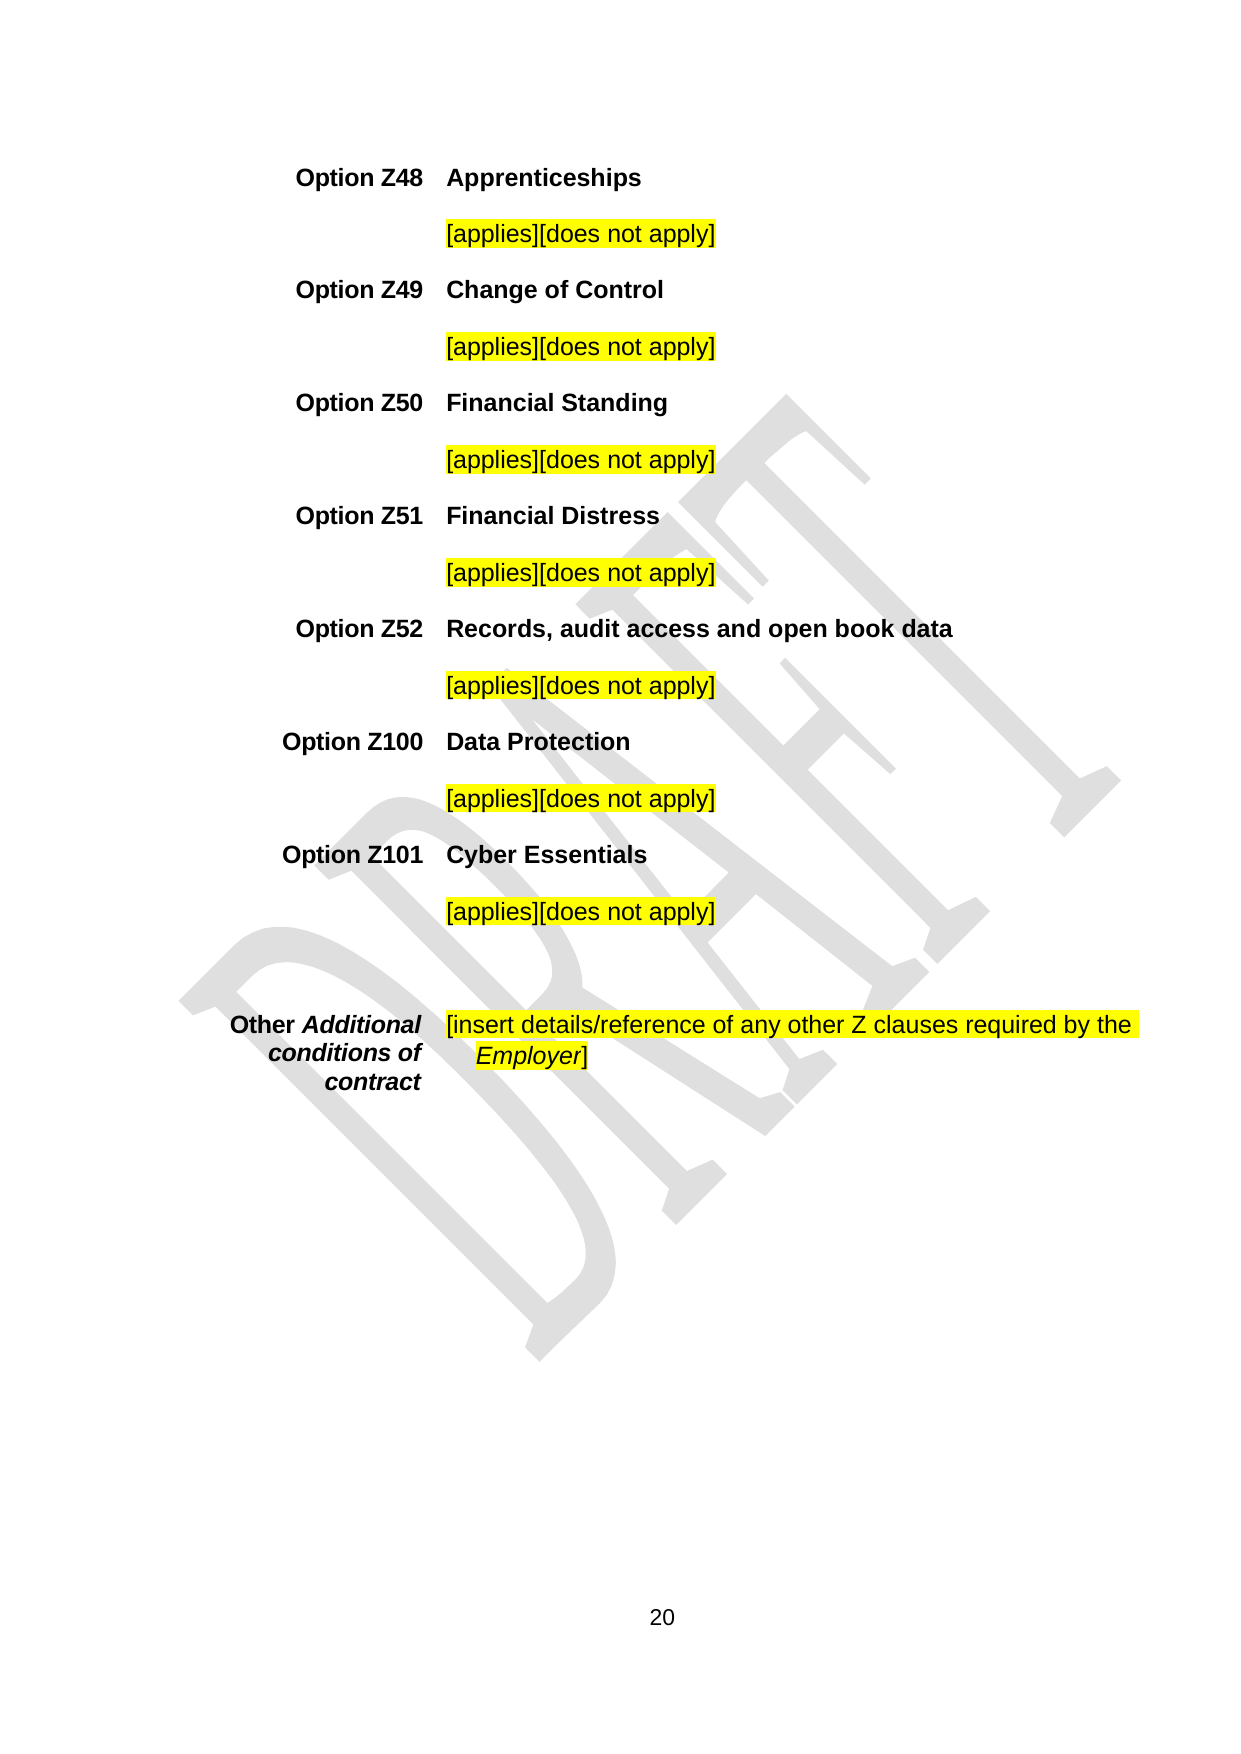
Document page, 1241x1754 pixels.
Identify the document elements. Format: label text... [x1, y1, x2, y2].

table_cell [insert details/reference of any other Z clauses required by the Employer] [551, 1013, 719, 1108]
table_cell [524, 1278, 575, 1302]
table_cell Data Protection [applies][does not apply] [570, 715, 828, 827]
table_cell Data Protection [applies][does not apply] [435, 715, 599, 827]
table_cell [187, 1278, 435, 1335]
table_cell [575, 1165, 672, 1222]
table_cell Cyber Essentials [applies][does not apply] [435, 956, 476, 997]
table_cell Option Z48 [187, 150, 435, 263]
table_cell Records, audit access and open book data [applies][does not apply] [905, 602, 1202, 714]
table_cell [468, 1222, 585, 1278]
table_cell [187, 1165, 429, 1222]
table_cell [insert details/reference of any other Z clauses required by the Employer] [435, 1053, 490, 1108]
table_cell Change of Control [applies][does not apply] [435, 263, 1202, 376]
table_cell Data Protection [applies][does not apply] [809, 715, 1061, 827]
table_cell [435, 1109, 540, 1165]
table_cell Cyber Essentials [applies][does not apply] [619, 828, 728, 911]
table_cell Option Z100 [187, 715, 435, 827]
table_cell Financial Distress [applies][does not apply] [435, 489, 867, 602]
table_cell [187, 1109, 372, 1165]
table_cell Option Z52 [187, 602, 435, 714]
table_cell [411, 1165, 435, 1189]
table_cell Other Additional conditions of contract [243, 997, 435, 1108]
table_cell Records, audit access and open book data [applies][does not apply] [641, 602, 979, 714]
table_cell Cyber Essentials [applies][does not apply] [716, 828, 1202, 997]
table_cell [607, 1222, 1202, 1278]
table_cell [626, 1109, 1202, 1165]
table_cell [435, 1278, 532, 1335]
table_cell [681, 1165, 1202, 1222]
table_cell Cyber Essentials [applies][does not apply] [709, 895, 871, 997]
table_cell Cyber Essentials [applies][does not apply] [435, 838, 552, 997]
table_cell Data Protection [applies][does not apply] [1018, 715, 1202, 827]
table_cell [568, 1278, 1202, 1335]
table_cell [435, 1228, 485, 1278]
table_cell Option Z101 [187, 828, 435, 997]
table_cell Financial Standing [applies][does not apply] [435, 376, 1202, 489]
table_cell [435, 1165, 577, 1222]
table_cell Cyber Essentials [applies][does not apply] [471, 828, 732, 997]
table_cell [insert details/reference of any other Z clauses required by the Employer] [435, 997, 587, 1108]
table_cell [355, 1109, 435, 1165]
table_cell Apprenticeships [applies][does not apply] [435, 150, 1202, 263]
table_cell [530, 1109, 644, 1165]
table_cell [682, 1165, 698, 1170]
table_cell [792, 489, 1202, 602]
table_cell Option Z49 [187, 263, 435, 376]
table_cell Data Protection [applies][does not apply] [553, 739, 669, 827]
table_cell Data Protection [applies][does not apply] [754, 715, 812, 744]
table_cell Option Z51 [187, 489, 435, 602]
table_cell [187, 1222, 435, 1278]
table_cell [insert details/reference of any other Z clauses required by the Employer] [600, 997, 1202, 1108]
table_cell Other Additional conditions of contract [187, 1008, 315, 1108]
table_cell Option Z50 [187, 376, 435, 489]
table_cell Records, audit access and open book data [applies][does not apply] [435, 602, 715, 714]
